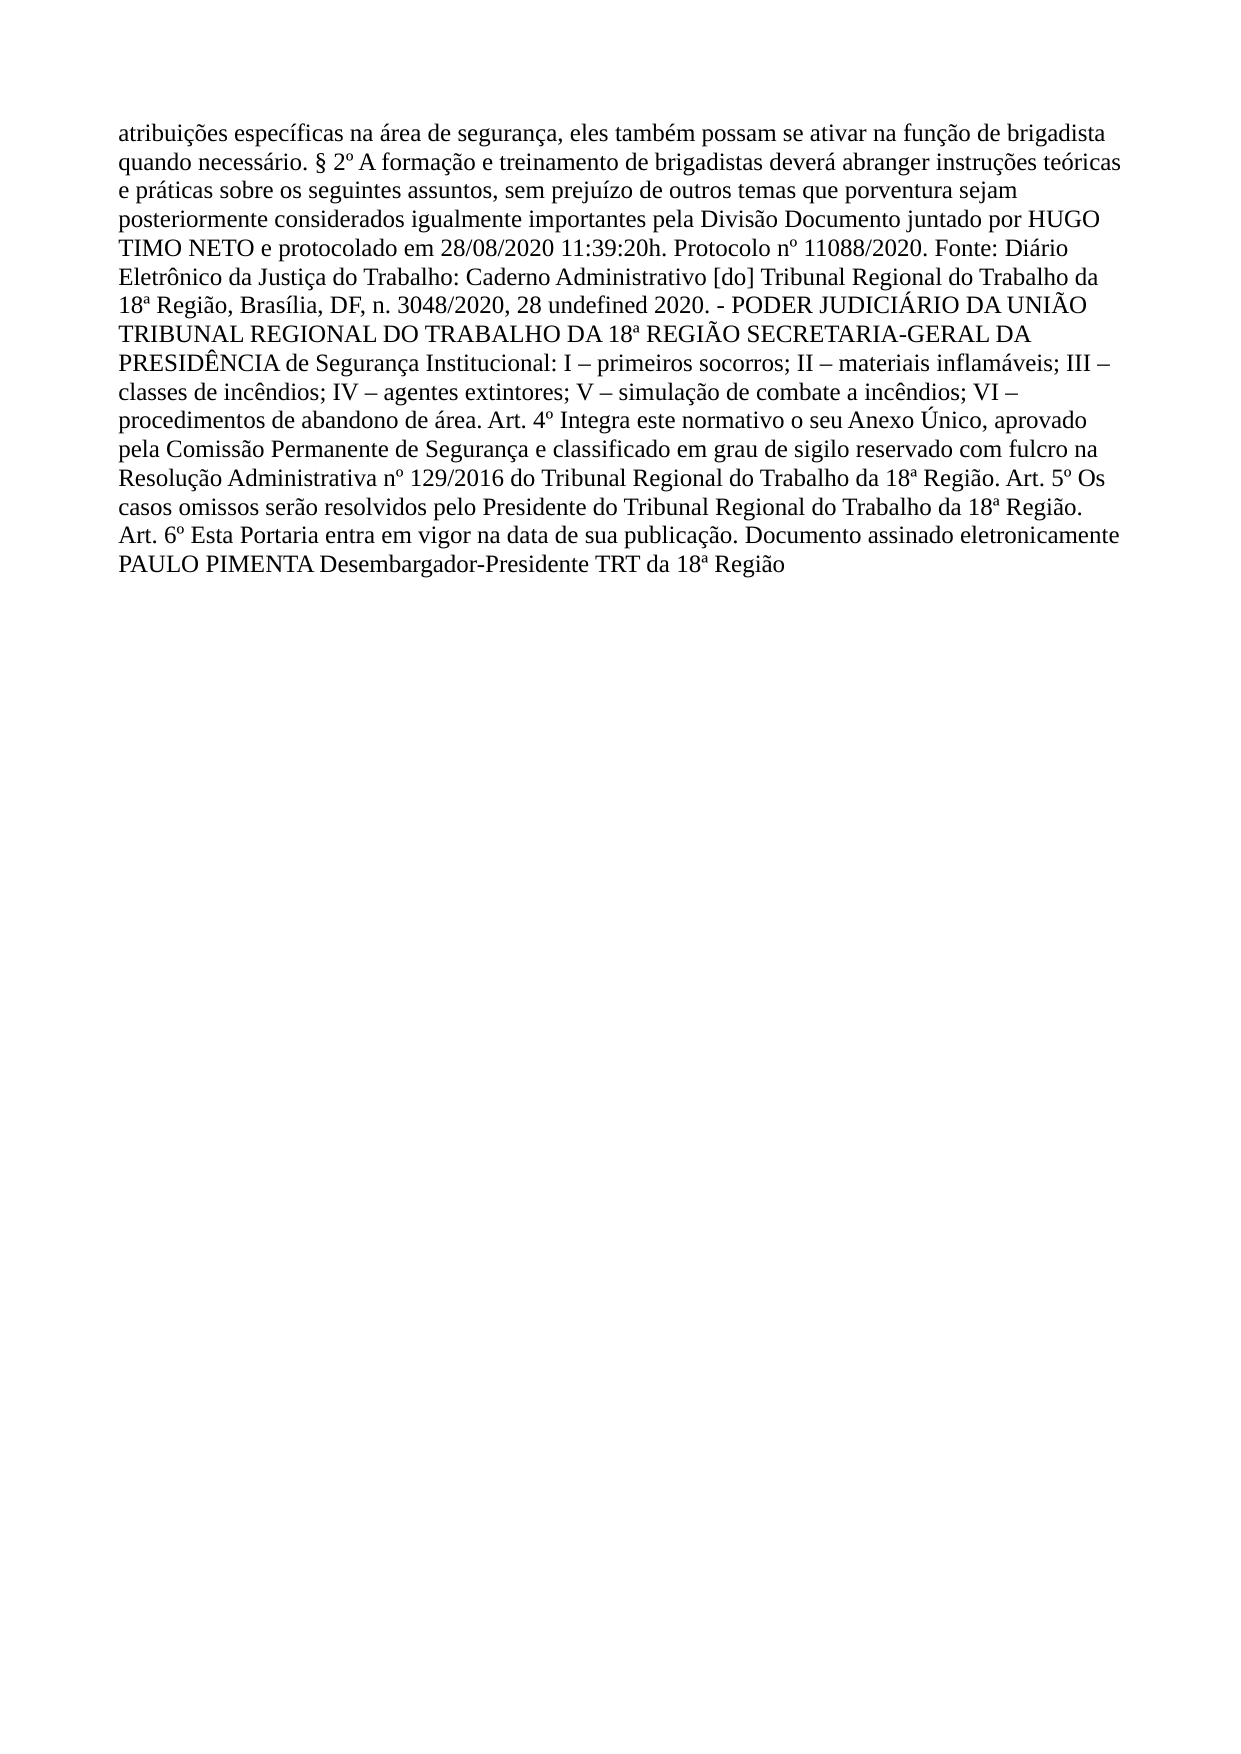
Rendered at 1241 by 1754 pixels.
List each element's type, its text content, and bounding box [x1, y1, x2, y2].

text atribuições específicas na área de segurança, eles também possam se ativar na função de brigadista quando necessário. § 2º A formação e treinamento de brigadistas deverá abranger instruções teóricas e práticas sobre os seguintes assuntos, sem prejuízo de outros temas que porventura sejam posteriormente considerados igualmente importantes pela Divisão Documento juntado por HUGO TIMO NETO e protocolado em 28/08/2020 11:39:20h. Protocolo nº 11088/2020. Fonte: Diário Eletrônico da Justiça do Trabalho: Caderno Administrativo [do] Tribunal Regional do Trabalho da 18ª Região, Brasília, DF, n. 3048/2020, 28 undefined 2020. - PODER JUDICIÁRIO DA UNIÃO TRIBUNAL REGIONAL DO TRABALHO DA 18ª REGIÃO SECRETARIA-GERAL DA PRESIDÊNCIA de Segurança Institucional: I – primeiros socorros; II – materiais inflamáveis; III – classes de incêndios; IV – agentes extintores; V – simulação de combate a incêndios; VI – procedimentos de abandono de área. Art. 4º Integra este normativo o seu Anexo Único, aprovado pela Comissão Permanente de Segurança e classificado em grau de sigilo reservado com fulcro na Resolução Administrativa nº 129/2016 do Tribunal Regional do Trabalho da 18ª Região. Art. 5º Os casos omissos serão resolvidos pelo Presidente do Tribunal Regional do Trabalho da 18ª Região. Art. 6º Esta Portaria entra em vigor na data de sua publicação. Documento assinado eletronicamente PAULO PIMENTA Desembargador-Presidente TRT da 18ª Região [118, 118, 1122, 578]
